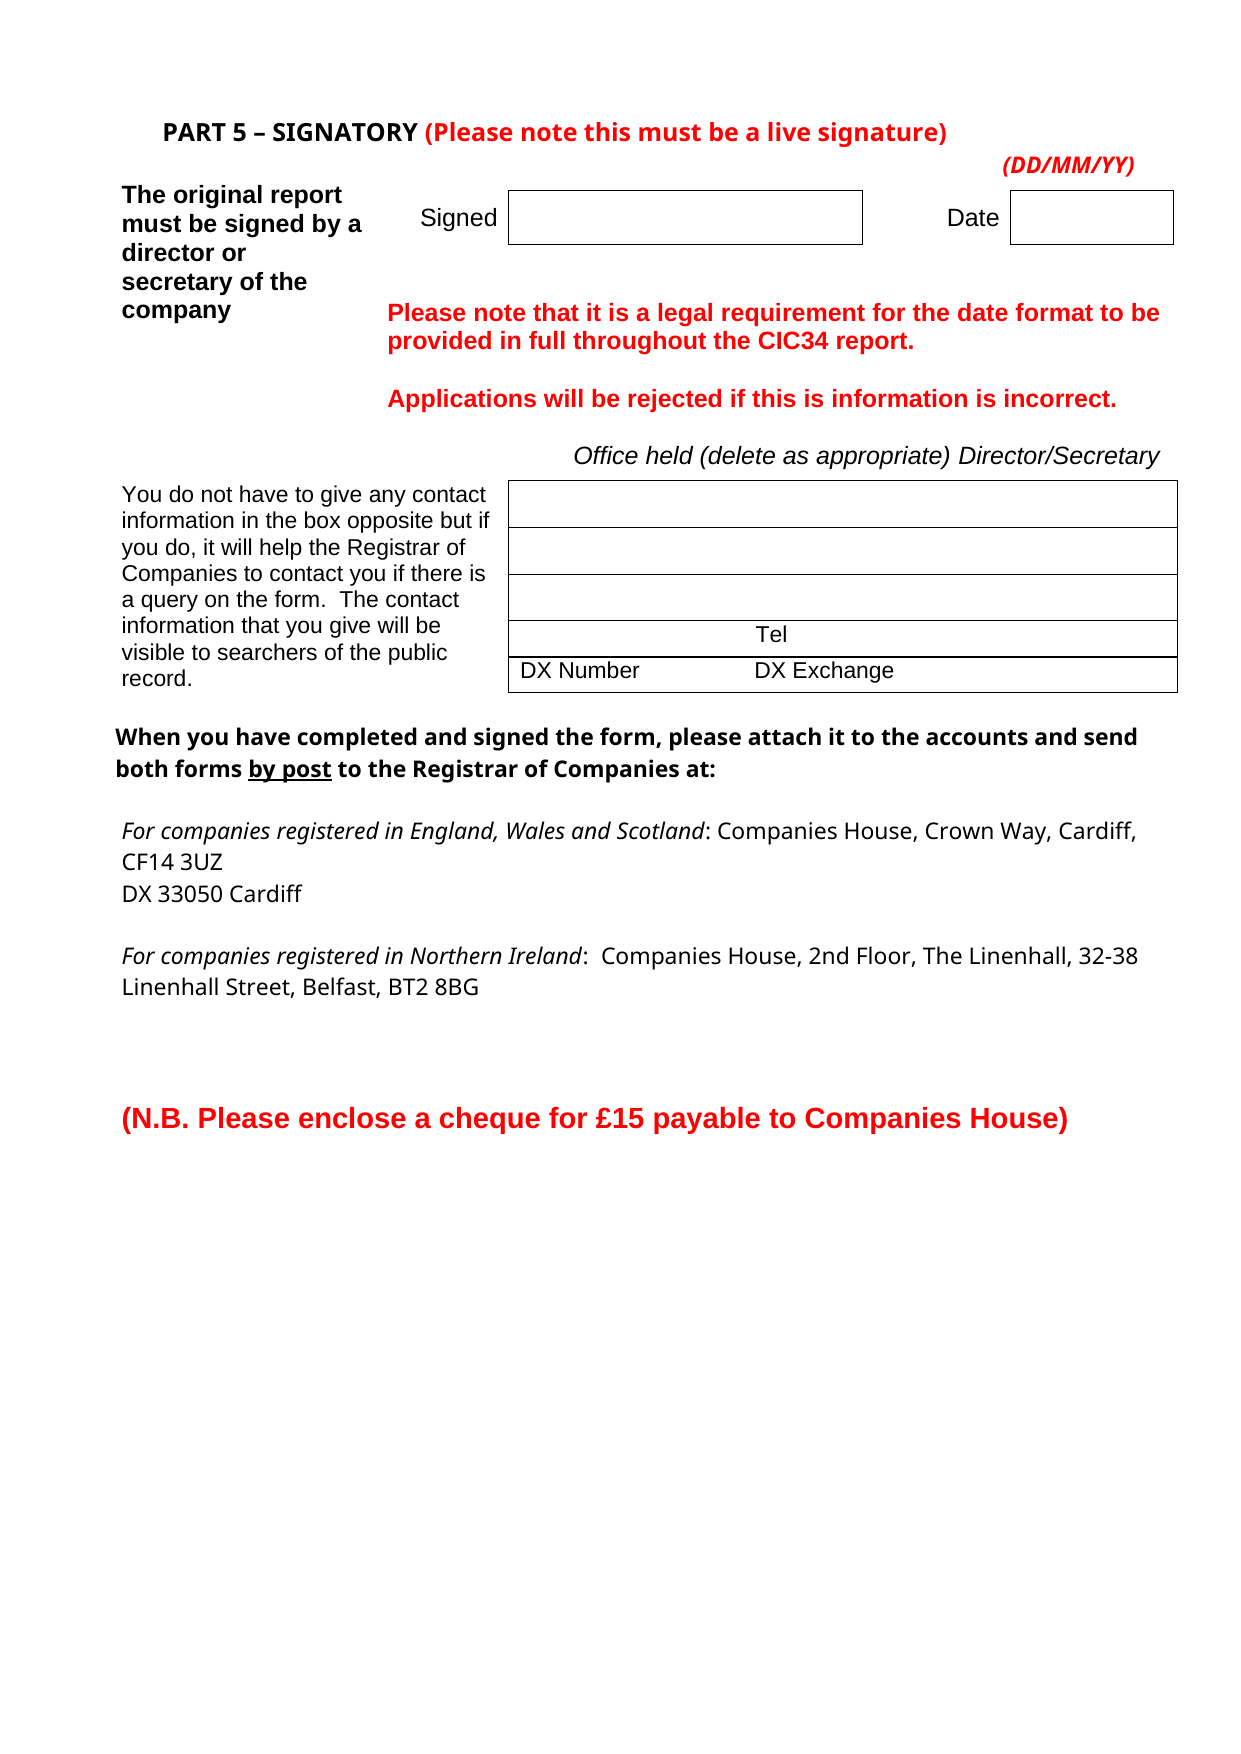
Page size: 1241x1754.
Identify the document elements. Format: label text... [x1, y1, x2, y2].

table_cell [509, 245, 863, 254]
table_cell [1011, 470, 1173, 480]
table_header [376, 180, 509, 190]
table_cell Signed [376, 190, 508, 244]
table_cell [1011, 191, 1173, 244]
table_cell Please note that it is a legal requirement for the date format to be provided in full throughout the CIC34 report. Applications will be rejected if this is information is incorrect. Office held (delete as appropriate) Director/Secretary [376, 254, 1173, 470]
table_cell [1011, 245, 1173, 254]
table_cell [1173, 470, 1177, 480]
table_cell [863, 244, 1011, 254]
table_cell [1173, 254, 1177, 470]
table_header The original report must be signed by a director or secretary of the company [110, 180, 376, 480]
table_cell [509, 481, 1177, 527]
subtitle PART 5 – SIGNATORY (Please note this must be a live signature) (DD/MM/YY) [99, 115, 1137, 180]
table_cell [863, 470, 1011, 480]
table_cell [509, 528, 1177, 573]
table_cell You do not have to give any contact information in the box opposite but if you do, it will help the Registrar of Companies to contact you if there is a query on the form. The contact information that you give will be visible to searchers of the public record. [110, 480, 508, 692]
table_header [1173, 180, 1177, 190]
table_cell [376, 244, 509, 254]
table_header [863, 180, 1011, 190]
table_cell [509, 470, 863, 480]
table_cell [509, 575, 1177, 620]
table_cell [376, 470, 509, 480]
table_header When you have completed and signed the form, please attach it to the accounts and send both forms by post to the Registrar of Companies at: For companies registered in England, Wales and Scotland: Companies House, Crown Way, Cardiff, CF14 3UZ DX 33050 Cardiff For companies registered in Northern Ireland: Companies House, 2nd Floor, The Linenhall, 32-38 Linenhall Street, Belfast, BT2 8BG (N.B. Please enclose a cheque for £15 payable to Companies House) [110, 721, 1177, 1163]
table_header [1011, 180, 1173, 190]
table_header [509, 180, 863, 190]
table_cell Date [863, 190, 1010, 244]
table_cell DX Number DX Exchange [509, 658, 1177, 692]
table_cell Tel [509, 621, 1177, 656]
table_cell [509, 191, 862, 244]
table_cell [1173, 244, 1177, 254]
